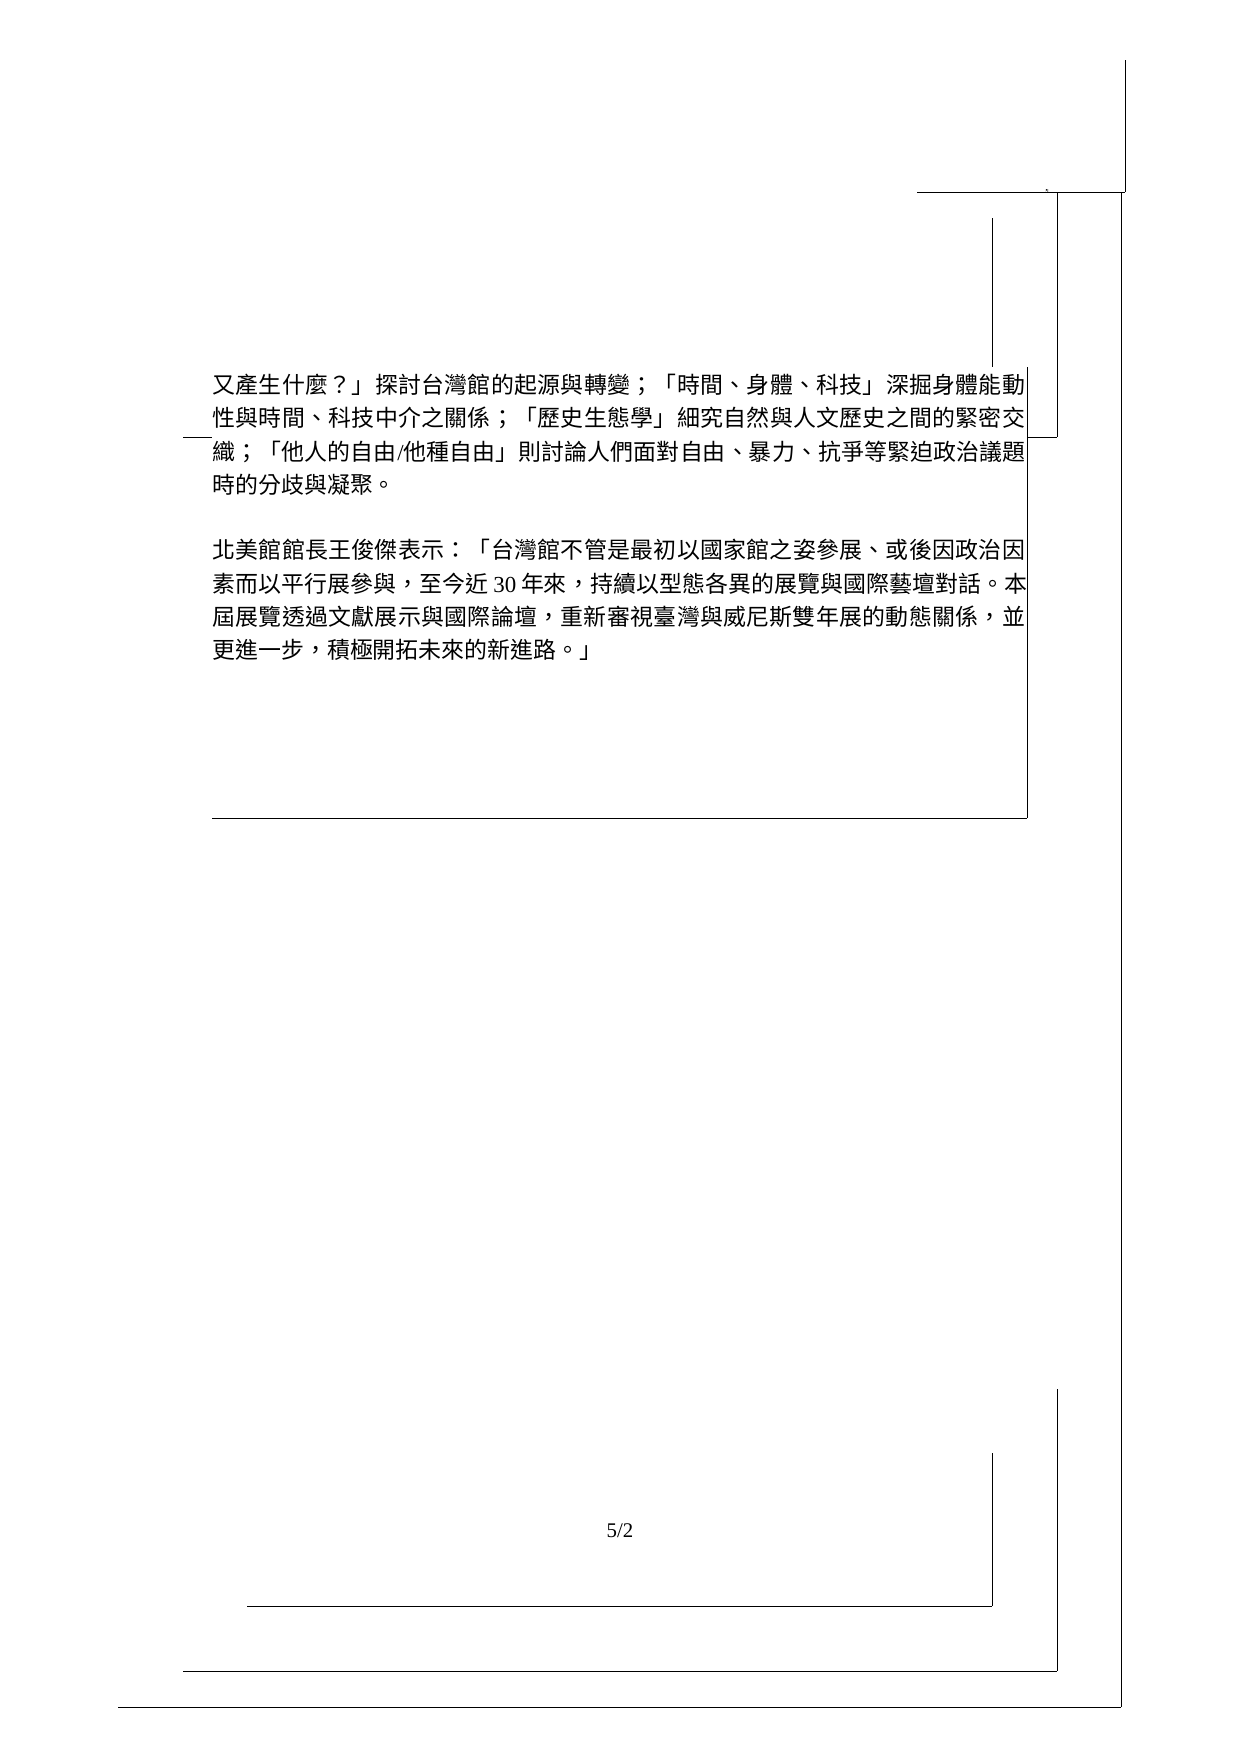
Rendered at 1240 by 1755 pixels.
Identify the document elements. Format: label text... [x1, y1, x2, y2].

text 北美館館長王俊傑表示：「台灣館不管是最初以國家館之姿參展、或後因政治因素而以平行展參與，至今近30年來，持續以型態各異的展覽與國際藝壇對話。本屆展覽透過文獻展示與國際論壇，重新審視臺灣與威尼斯雙年展的動態關係，並更進一步，積極開拓未來的新進路。」 [212, 532, 1027, 665]
text 又產生什麼？」探討台灣館的起源與轉變；「時間、身體、科技」深掘身體能動性與時間、科技中介之關係；「歷史生態學」細究自然與人文歷史之間的緊密交織；「他人的自由/他種自由」則討論人們面對自由、暴力、抗爭等緊迫政治議題時的分歧與凝聚。 [212, 367, 1027, 500]
